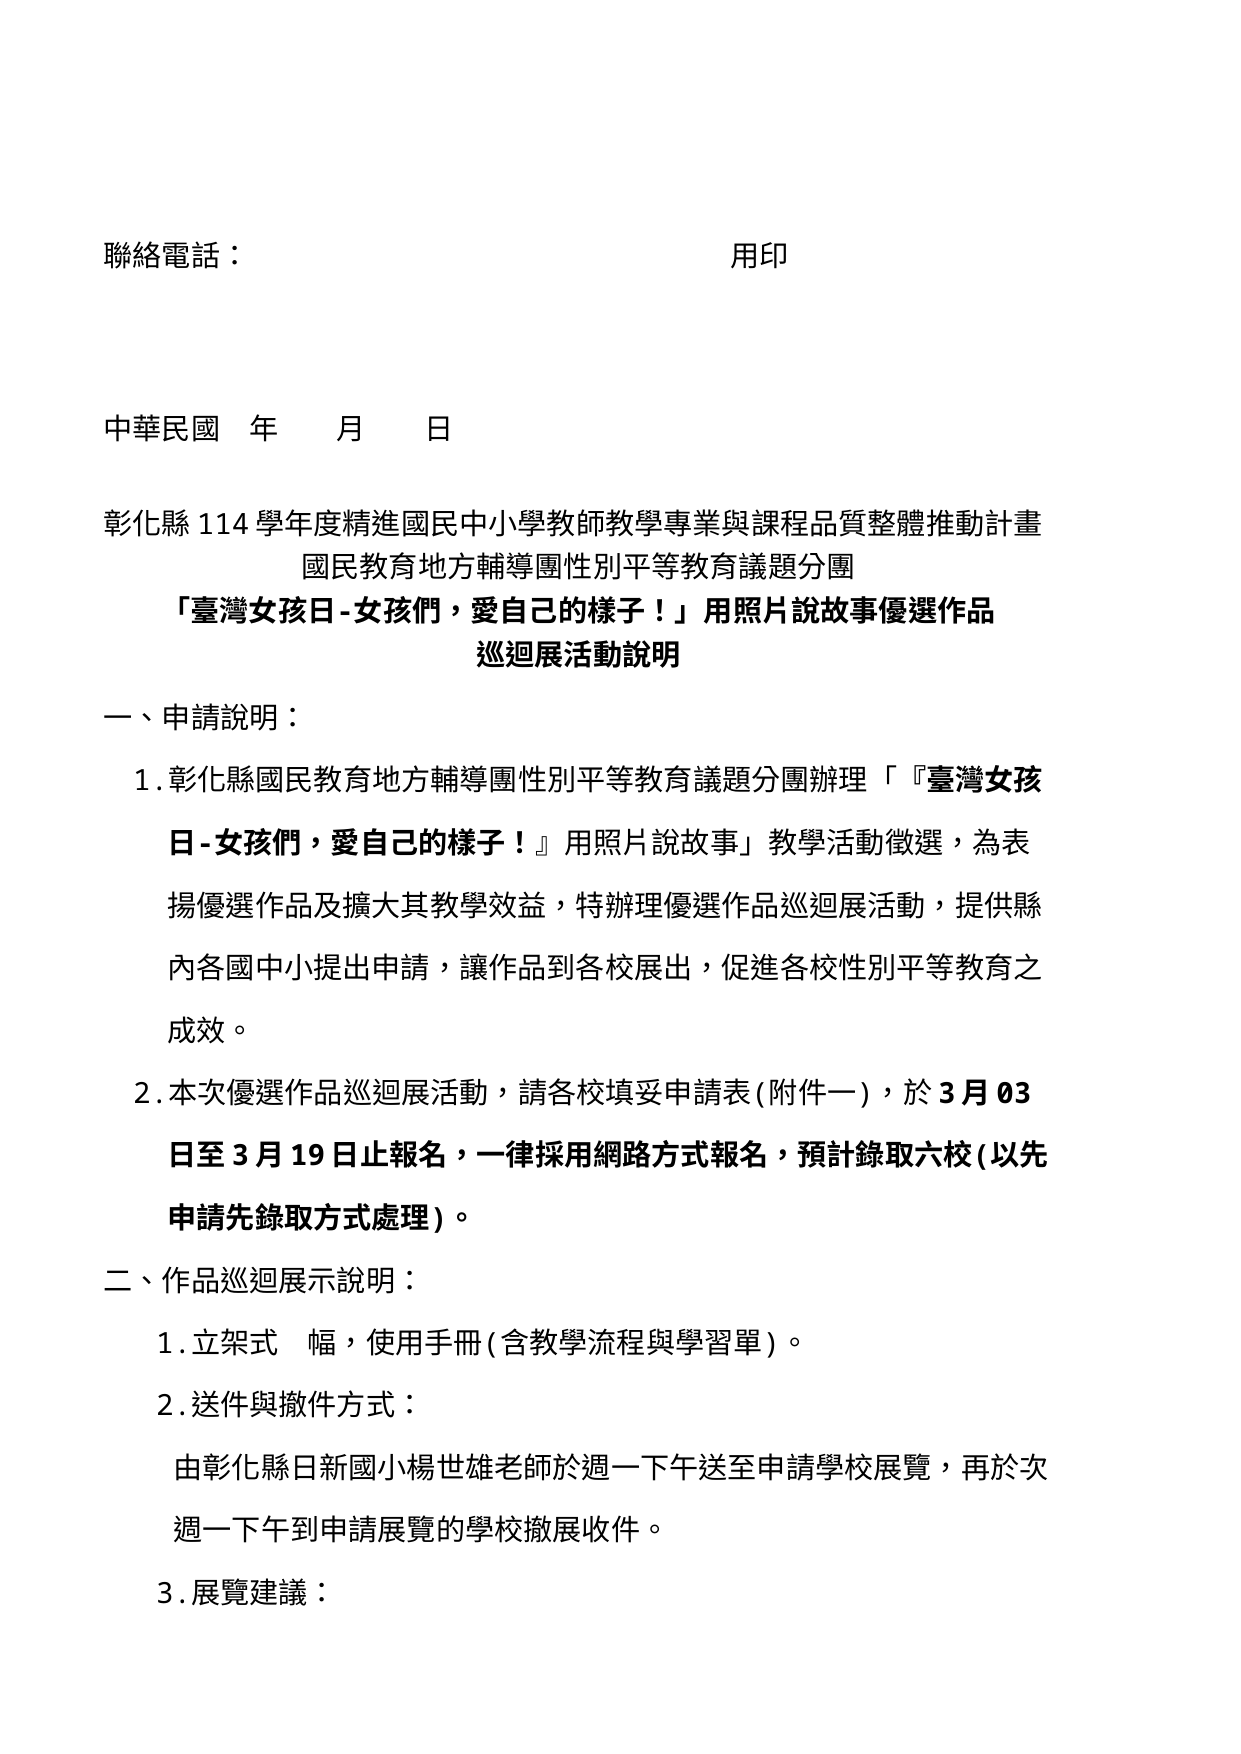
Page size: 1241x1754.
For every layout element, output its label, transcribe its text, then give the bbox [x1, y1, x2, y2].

text 中華民國 年 月 日 [103, 399, 1053, 449]
text 2.本次優選作品巡迴展活動，請各校填妥申請表(附件一)，於3月03日至3月19日止報名，一律採用網路方式報名，預計錄取六校(以先申請先錄取方式處理)。 [133, 1049, 1053, 1237]
text 2.送件與撤件方式： [103, 1362, 1053, 1424]
text 彰化縣114學年度精進國民中小學教師教學專業與課程品質整體推動計畫 [103, 499, 1053, 543]
text 巡迴展活動說明 [103, 630, 1053, 674]
text 3.展覽建議： [103, 1549, 1053, 1612]
text 「臺灣女孩日-女孩們，愛自己的樣子！」用照片說故事優選作品 [103, 587, 1053, 630]
text 由彰化縣日新國小楊世雄老師於週一下午送至申請學校展覽，再於次 週一下午到申請展覽的學校撤展收件。 [103, 1424, 1053, 1549]
text 國民教育地方輔導團性別平等教育議題分團 [103, 543, 1053, 587]
text 一、申請說明： [103, 674, 1053, 737]
text 聯絡電話： 用印 [103, 212, 1053, 274]
text 1.立架式 幅，使用手冊(含教學流程與學習單)。 [103, 1299, 1053, 1362]
text 二、作品巡迴展示說明： [103, 1237, 1053, 1299]
text 1.彰化縣國民教育地方輔導團性別平等教育議題分團辦理「『臺灣女孩日-女孩們，愛自己的樣子！』用照片說故事」教學活動徵選，為表揚優選作品及擴大其教學效益，特辦理優選作品巡迴展活動，提供縣內各國中小提出申請，讓作品到各校展出，促進各校性別平等教育之成效。 [133, 737, 1053, 1049]
